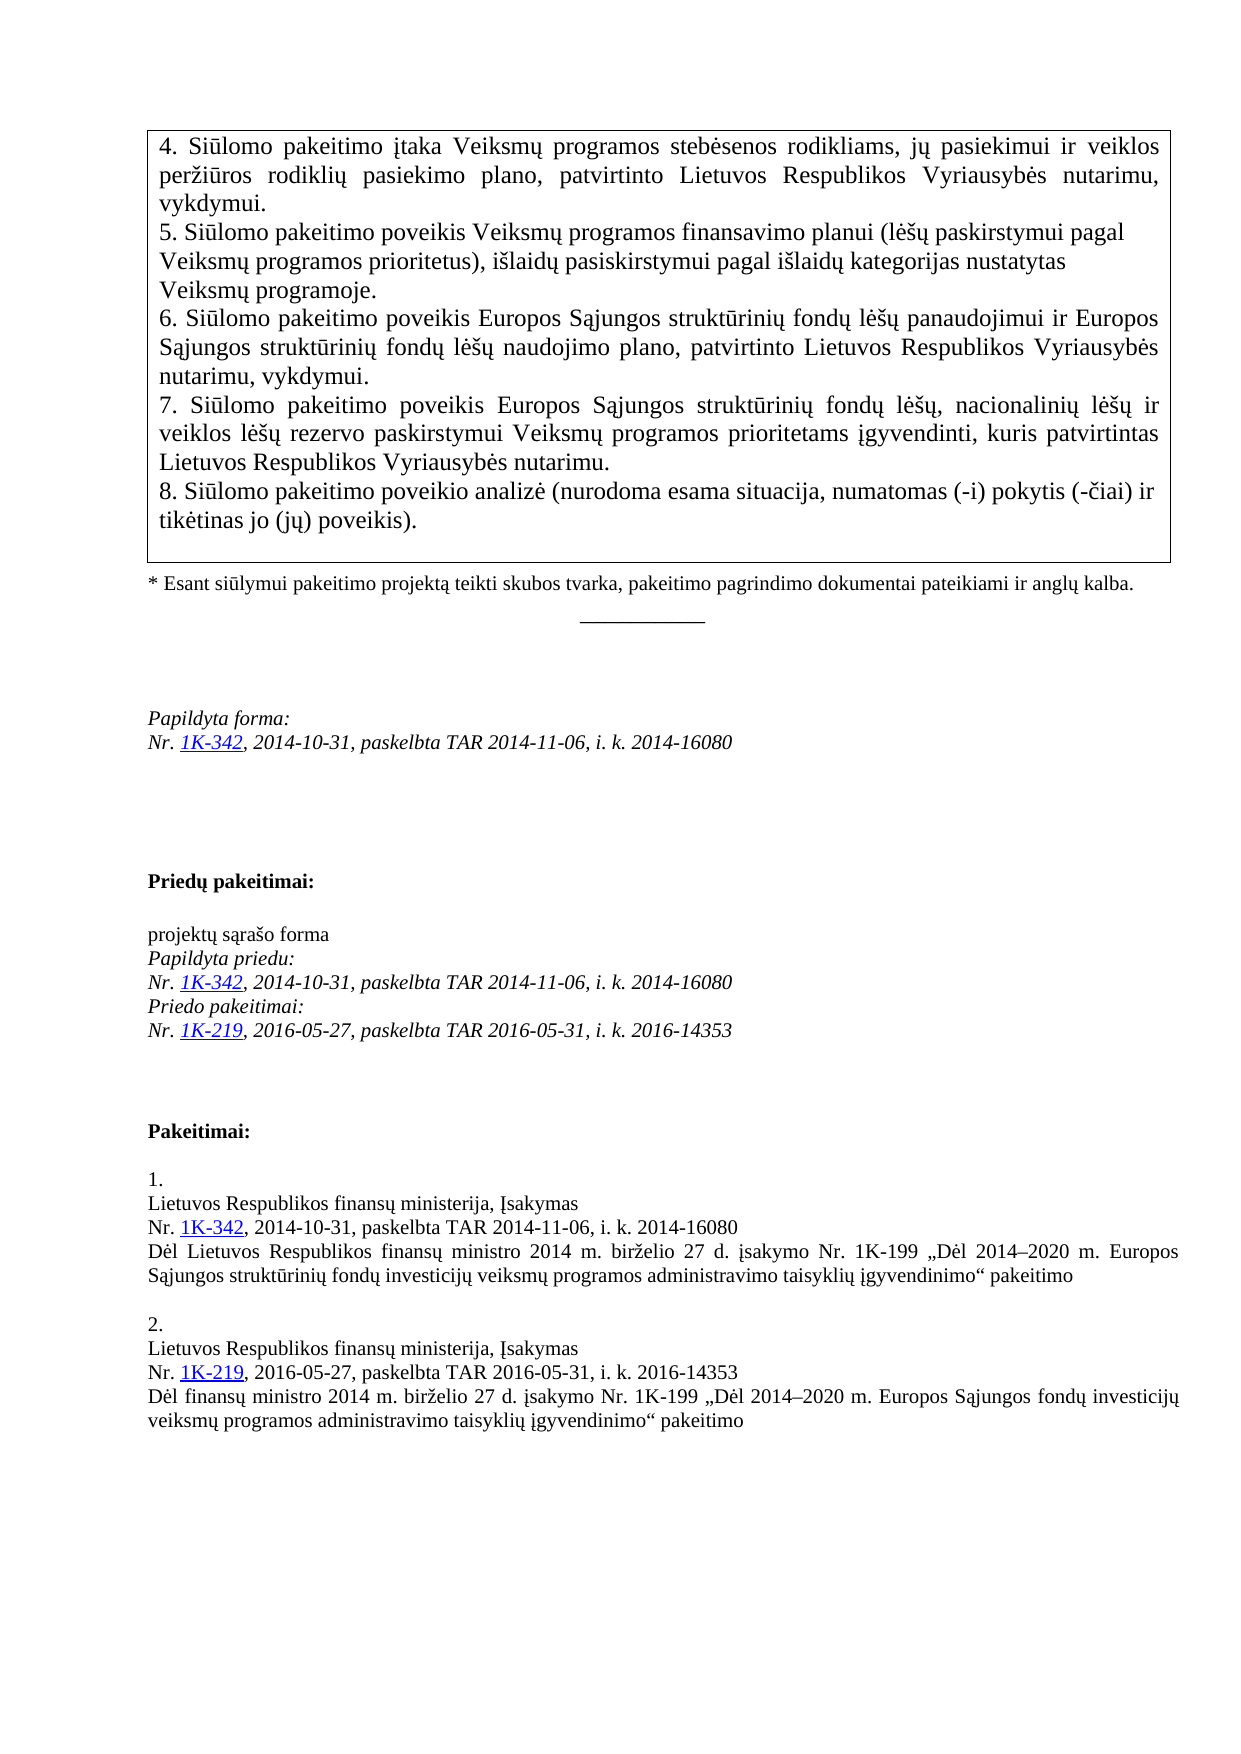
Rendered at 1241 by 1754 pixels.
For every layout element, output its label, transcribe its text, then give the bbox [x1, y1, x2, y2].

text Nr. 1K-342, 2014-10-31, paskelbta TAR 2014-11-06, i. k. 2014-16080 [148, 1215, 1181, 1239]
text projektų sąrašo forma [148, 922, 1181, 946]
text 1. [148, 1167, 1181, 1191]
text Priedo pakeitimai: [148, 994, 1181, 1018]
text Lietuvos Respublikos finansų ministerija, Įsakymas [148, 1336, 1181, 1359]
text Priedų pakeitimai: [148, 869, 1181, 893]
text __________ [148, 597, 1137, 625]
text Nr. 1K-342, 2014-10-31, paskelbta TAR 2014-11-06, i. k. 2014-16080 [148, 970, 1181, 994]
text Lietuvos Respublikos finansų ministerija, Įsakymas [148, 1191, 1181, 1215]
text Pakeitimai: [148, 1119, 1181, 1143]
text 2. [148, 1311, 1181, 1336]
text Nr. 1K-219, 2016-05-27, paskelbta TAR 2016-05-31, i. k. 2016-14353 [148, 1359, 1181, 1384]
text Nr. 1K-219, 2016-05-27, paskelbta TAR 2016-05-31, i. k. 2016-14353 [148, 1018, 1181, 1042]
table_cell 4. Siūlomo pakeitimo įtaka Veiksmų programos stebėsenos rodikliams, jų pasiekimui ir veiklos peržiūros rodiklių pasiekimo plano, patvirtinto Lietuvos Respublikos Vyriausybės nutarimu, vykdymui. 5. Siūlomo pakeitimo poveikis Veiksmų programos finansavimo planui (lėšų paskirstymui pagal Veiksmų programos prioritetus), išlaidų pasiskirstymui pagal išlaidų kategorijas nustatytas Veiksmų programoje. 6. Siūlomo pakeitimo poveikis Europos Sąjungos struktūrinių fondų lėšų panaudojimui ir Europos Sąjungos struktūrinių fondų lėšų naudojimo plano, patvirtinto Lietuvos Respublikos Vyriausybės nutarimu, vykdymui. 7. Siūlomo pakeitimo poveikis Europos Sąjungos struktūrinių fondų lėšų, nacionalinių lėšų ir veiklos lėšų rezervo paskirstymui Veiksmų programos prioritetams įgyvendinti, kuris patvirtintas Lietuvos Respublikos Vyriausybės nutarimu. 8. Siūlomo pakeitimo poveikio analizė (nurodoma esama situacija, numatomas (-i) pokytis (-čiai) ir tikėtinas jo (jų) poveikis). [148, 131, 1170, 562]
text Dėl Lietuvos Respublikos finansų ministro 2014 m. birželio 27 d. įsakymo Nr. 1K-199 „Dėl 2014–2020 m. Europos Sąjungos struktūrinių fondų investicijų veiksmų programos administravimo taisyklių įgyvendinimo“ pakeitimo [148, 1239, 1181, 1287]
text * Esant siūlymui pakeitimo projektą teikti skubos tvarka, pakeitimo pagrindimo dokumentai pateikiami ir anglų kalba. [148, 563, 1181, 597]
text Nr. 1K-342, 2014-10-31, paskelbta TAR 2014-11-06, i. k. 2014-16080 [148, 730, 1181, 754]
text Papildyta forma: [148, 706, 1181, 730]
text Dėl finansų ministro 2014 m. birželio 27 d. įsakymo Nr. 1K-199 „Dėl 2014–2020 m. Europos Sąjungos fondų investicijų veiksmų programos administravimo taisyklių įgyvendinimo“ pakeitimo [148, 1384, 1181, 1432]
text Papildyta priedu: [148, 946, 1181, 970]
